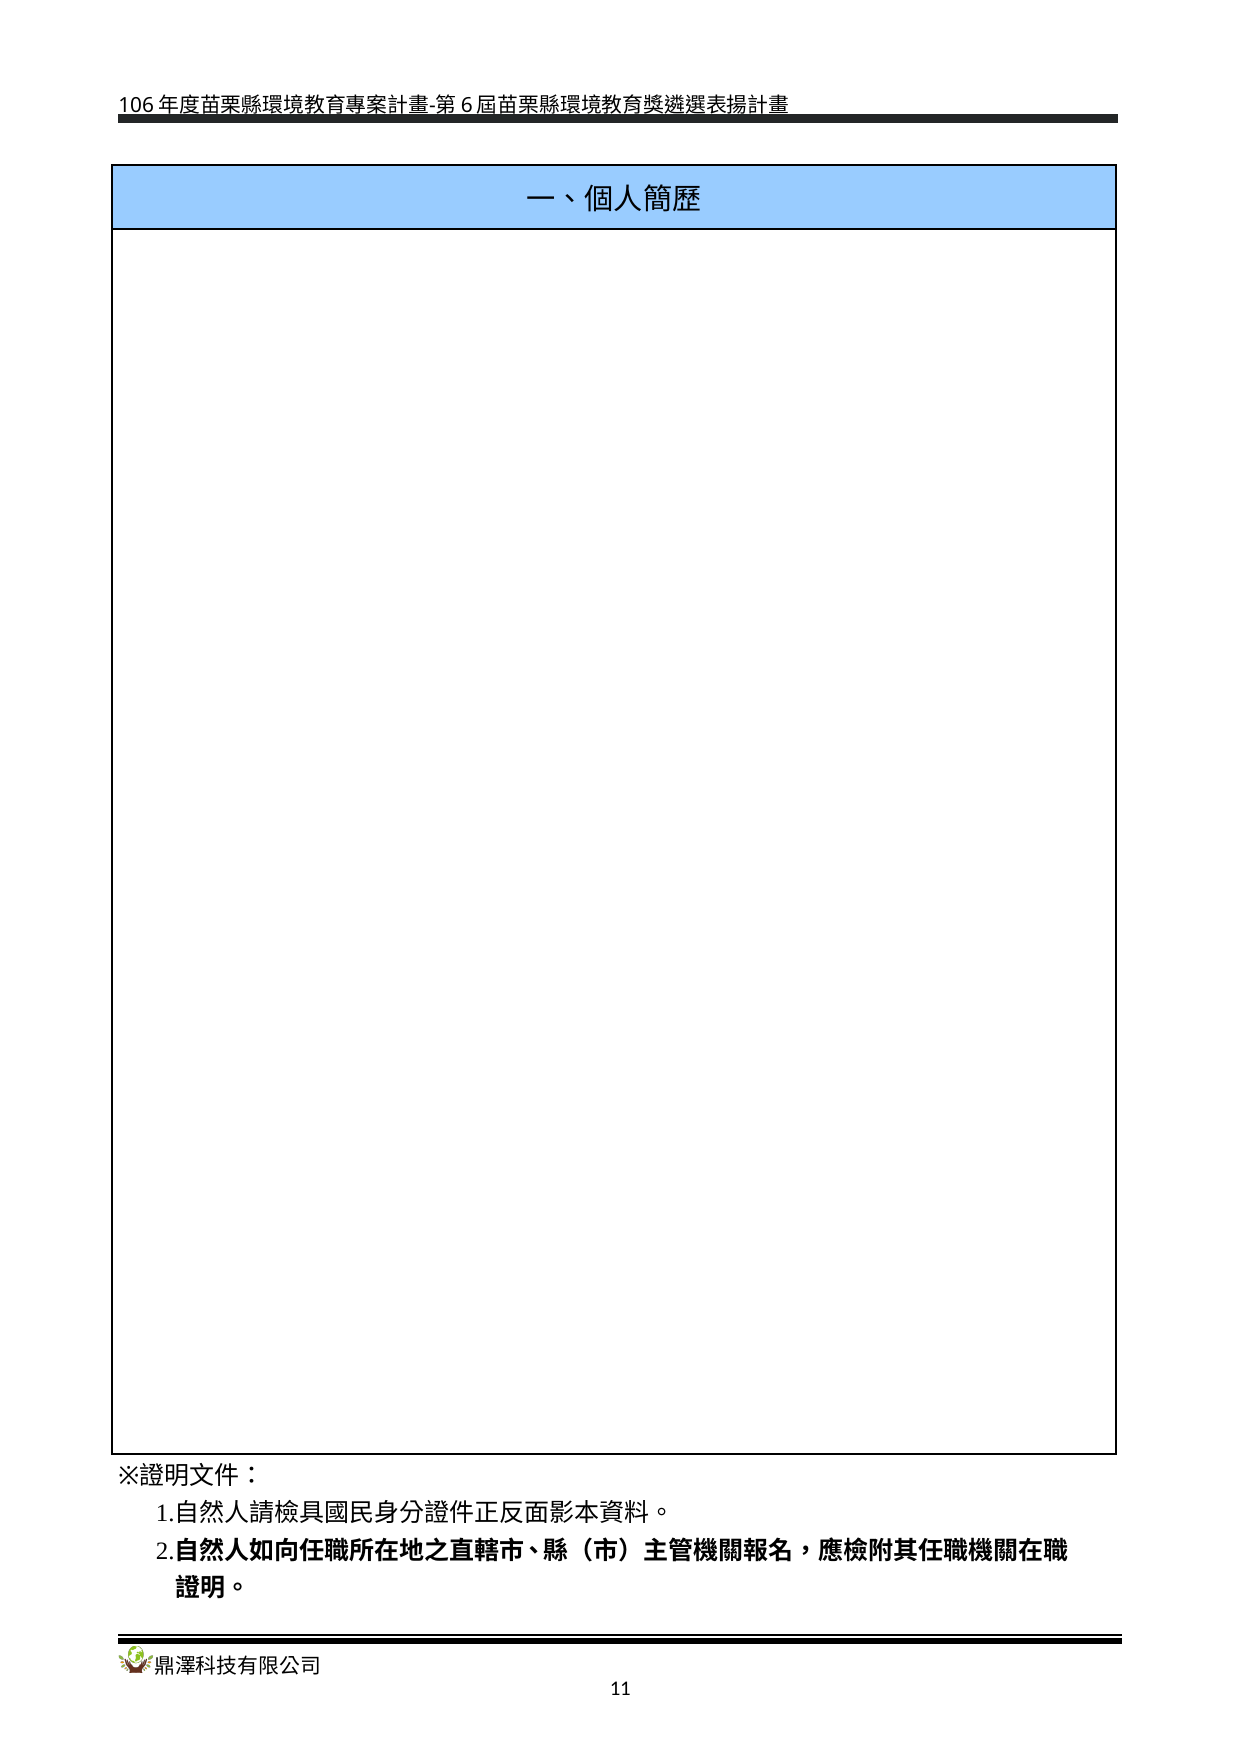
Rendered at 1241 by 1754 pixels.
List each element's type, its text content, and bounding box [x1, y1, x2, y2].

table_cell [113, 230, 1115, 1453]
picture [118, 1646, 154, 1674]
text 2.自然人如向任職所在地之直轄市、縣（市）主管機關報名，應檢附其任職機關在職證明。 [156, 1530, 1068, 1605]
text ※證明文件： [118, 1455, 1068, 1492]
text 1.自然人請檢具國民身分證件正反面影本資料。 [156, 1492, 1068, 1530]
table_header 一、個人簡歷 [113, 166, 1115, 228]
